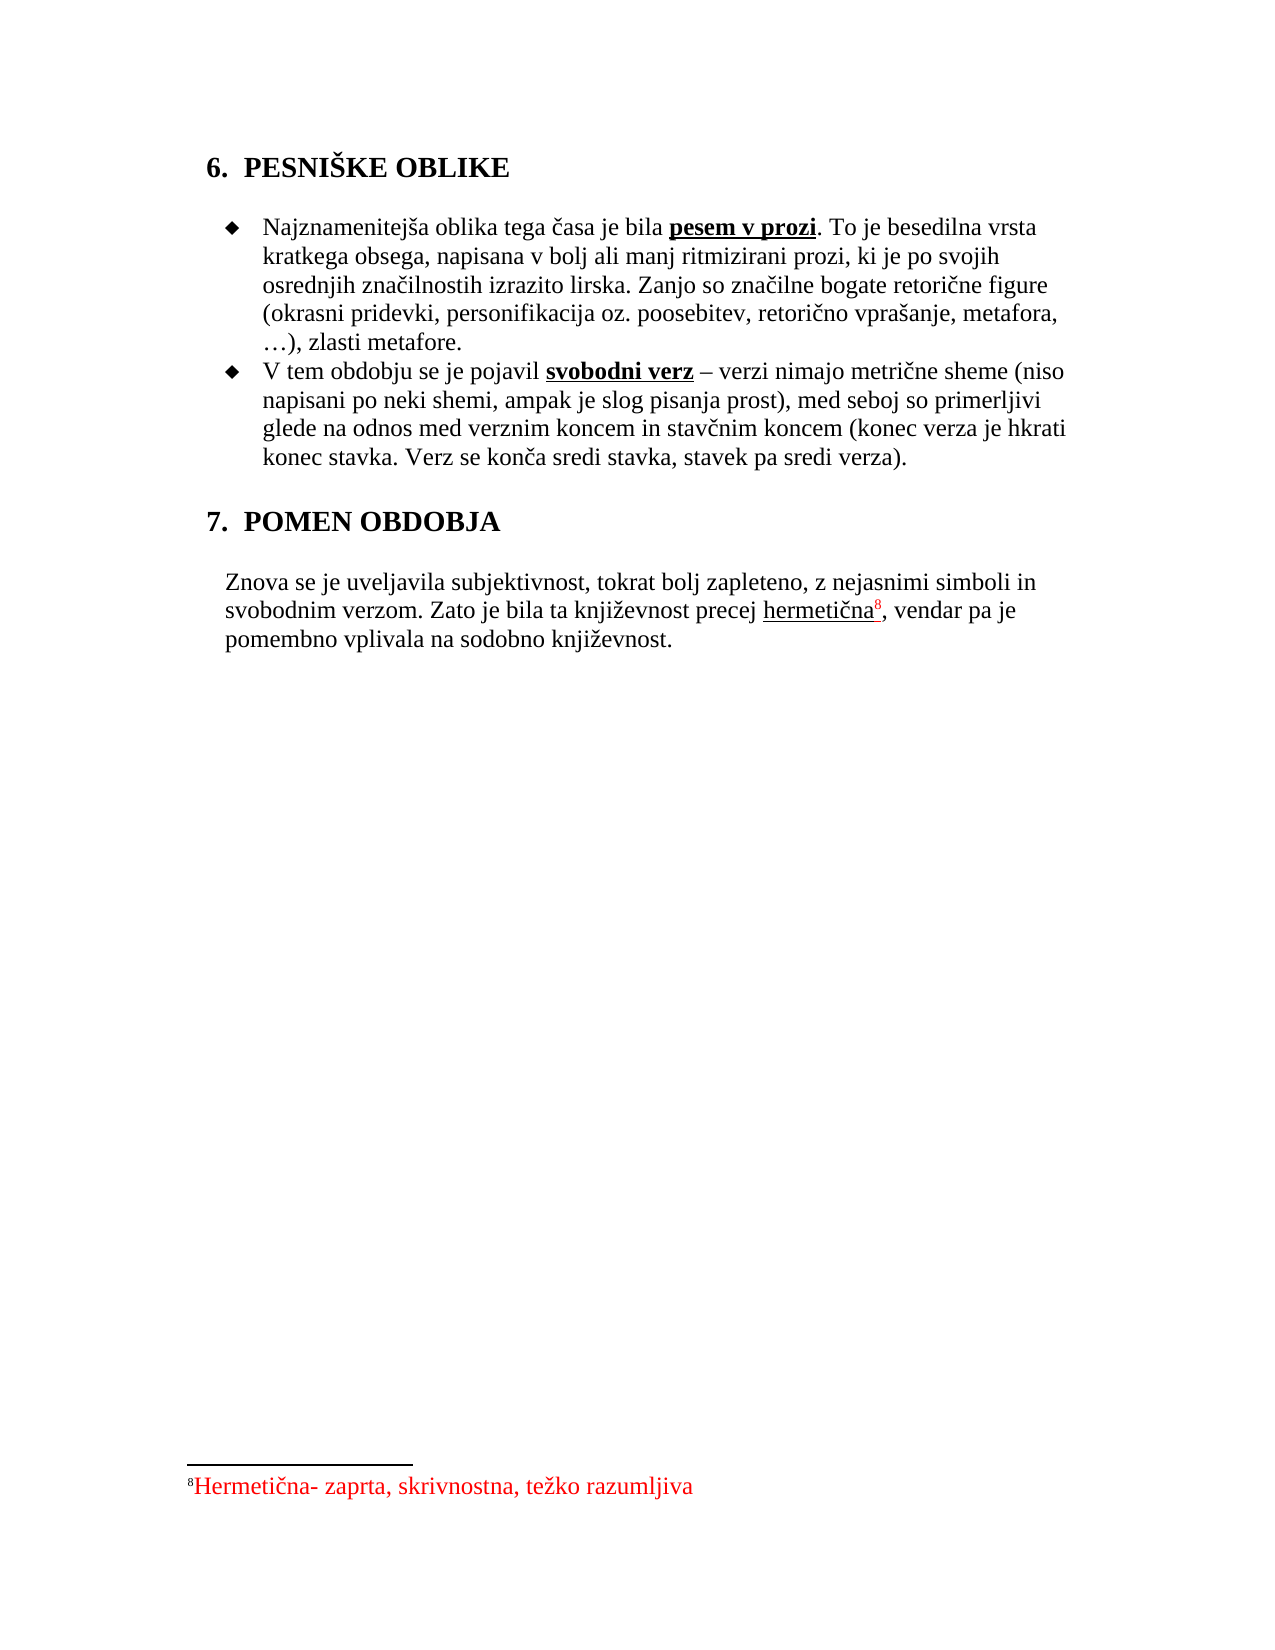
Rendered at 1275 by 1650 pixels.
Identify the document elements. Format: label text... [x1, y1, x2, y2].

list PESNIŠKE OBLIKE [206, 150, 1087, 183]
text Hermetična- zaprta, skrivnostna, težko razumljiva [187, 1471, 1087, 1500]
list V tem obdobju se je pojavil svobodni verz – verzi nimajo metrične sheme (niso napisani po neki shemi, ampak je slog pisanja prost), med seboj so primerljivi glede na odnos med verznim koncem in stavčnim koncem (konec verza je hkrati konec stavka. Verz se konča sredi stavka, stavek pa sredi verza). [225, 356, 1087, 471]
list Najznamenitejša oblika tega časa je bila pesem v prozi. To je besedilna vrsta kratkega obsega, napisana v bolj ali manj ritmizirani prozi, ki je po svojih osrednjih značilnostih izrazito lirska. Zanjo so značilne bogate retorične figure (okrasni pridevki, personifikacija oz. poosebitev, retorično vprašanje, metafora,…), zlasti metafore. [225, 212, 1087, 356]
text Znova se je uveljavila subjektivnost, tokrat bolj zapleteno, z nejasnimi simboli in svobodnim verzom. Zato je bila ta književnost precej hermetična, vendar pa je pomembno vplivala na sodobno književnost. [225, 567, 1087, 653]
list POMEN OBDOBJA [206, 504, 1087, 538]
